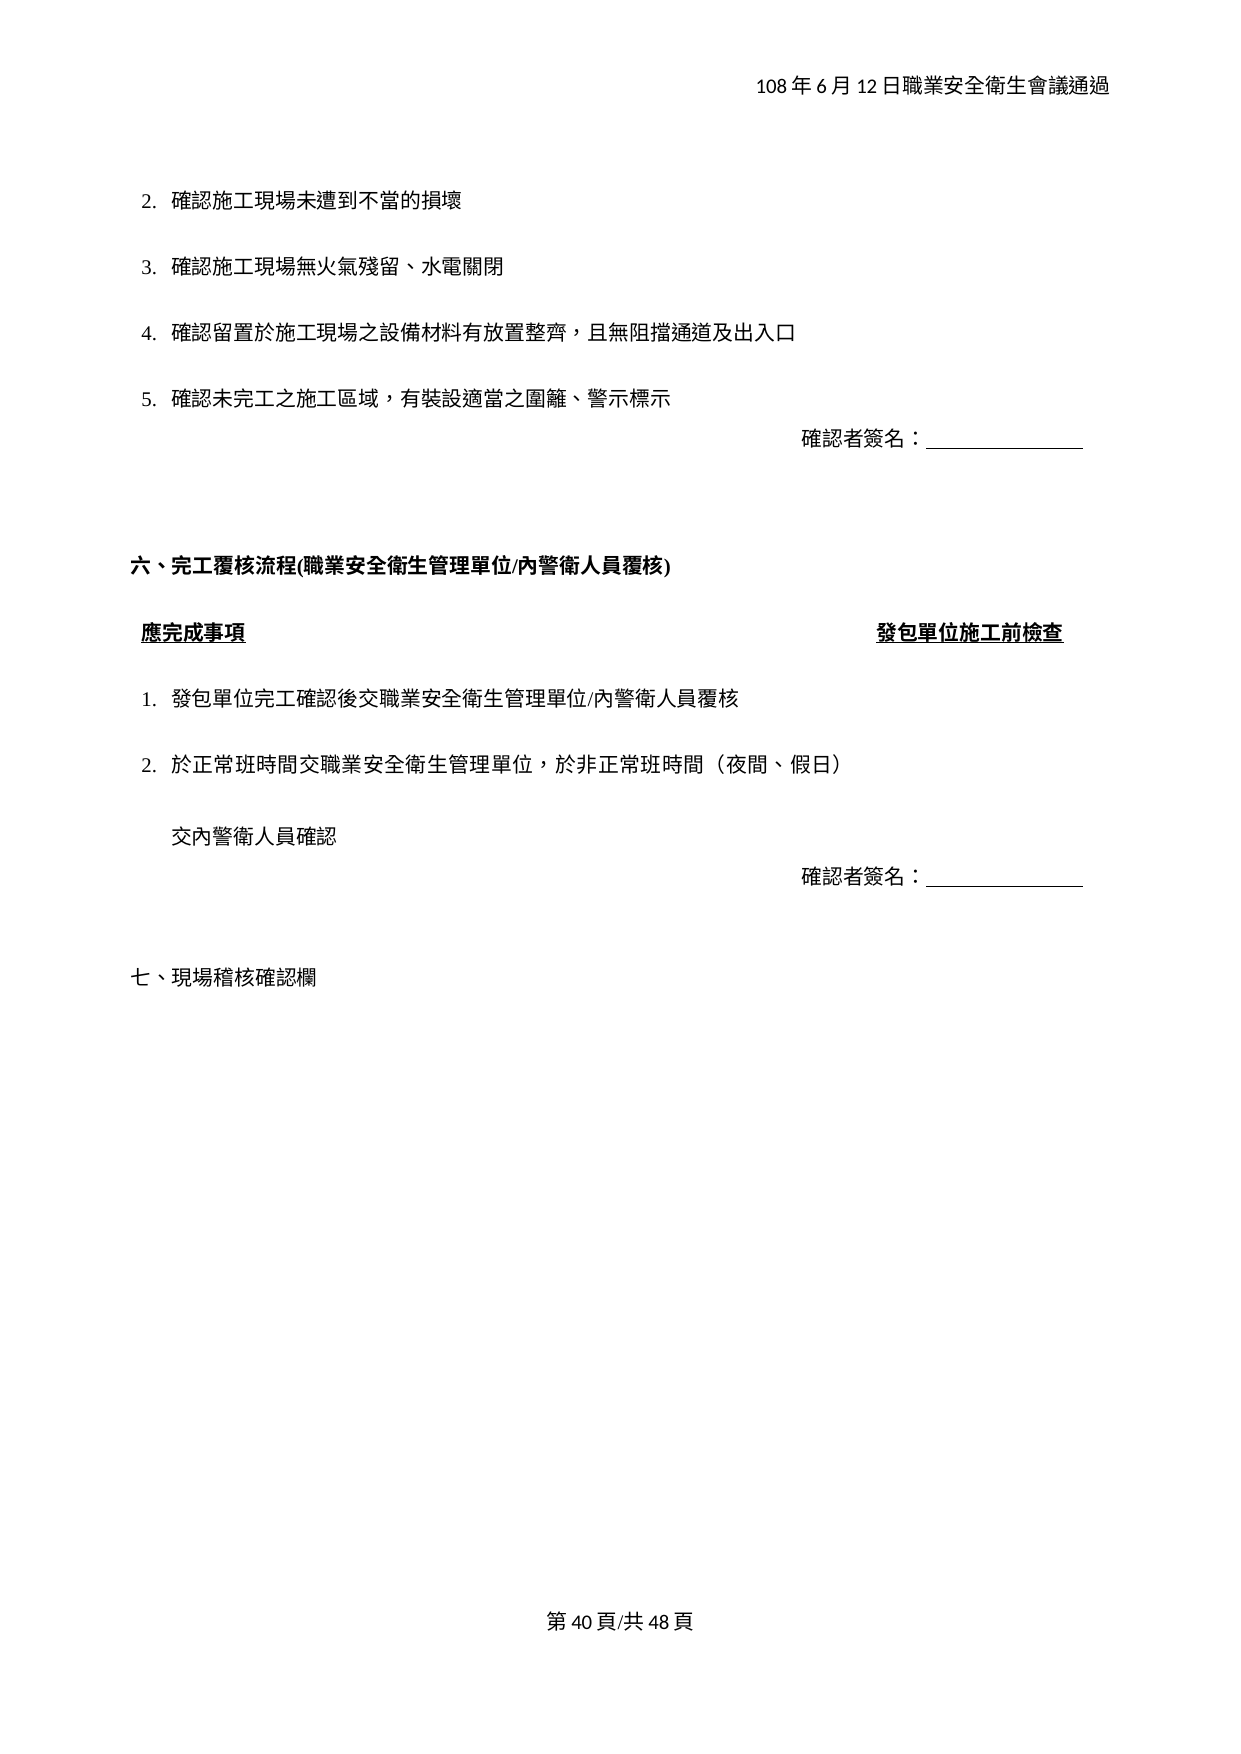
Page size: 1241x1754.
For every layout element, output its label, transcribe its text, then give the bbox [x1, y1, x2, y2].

table_cell 發包單位完工確認後交職業安全衛生管理單位/內警衛人員覆核 [130, 656, 865, 722]
table_header 發包單位施工前檢查 [865, 589, 1094, 656]
text 六、完工覆核流程(職業安全衛生管理單位/內警衛人員覆核) [130, 522, 1110, 585]
text 七、現場稽核確認欄 [130, 961, 1110, 991]
table_cell [865, 656, 1094, 722]
table_cell 確認施工現場未遭到不當的損壞 [130, 158, 865, 224]
table_cell 確認者簽名： [130, 422, 1094, 456]
table_header 應完成事項 [130, 589, 865, 656]
table_cell [865, 290, 1094, 356]
table_cell 確認未完工之施工區域，有裝設適當之圍籬、警示標示 [130, 356, 865, 422]
table_cell [865, 158, 1094, 224]
table_cell [865, 356, 1094, 422]
table_cell [865, 722, 1094, 860]
table_cell 確認施工現場無火氣殘留、水電關閉 [130, 224, 865, 290]
table_cell 確認者簽名： [130, 860, 1094, 894]
table_cell [865, 224, 1094, 290]
table_cell 於正常班時間交職業安全衛生管理單位，於非正常班時間（夜間、假日）交內警衛人員確認 [130, 722, 865, 860]
table_cell 確認留置於施工現場之設備材料有放置整齊，且無阻擋通道及出入口 [130, 290, 865, 356]
